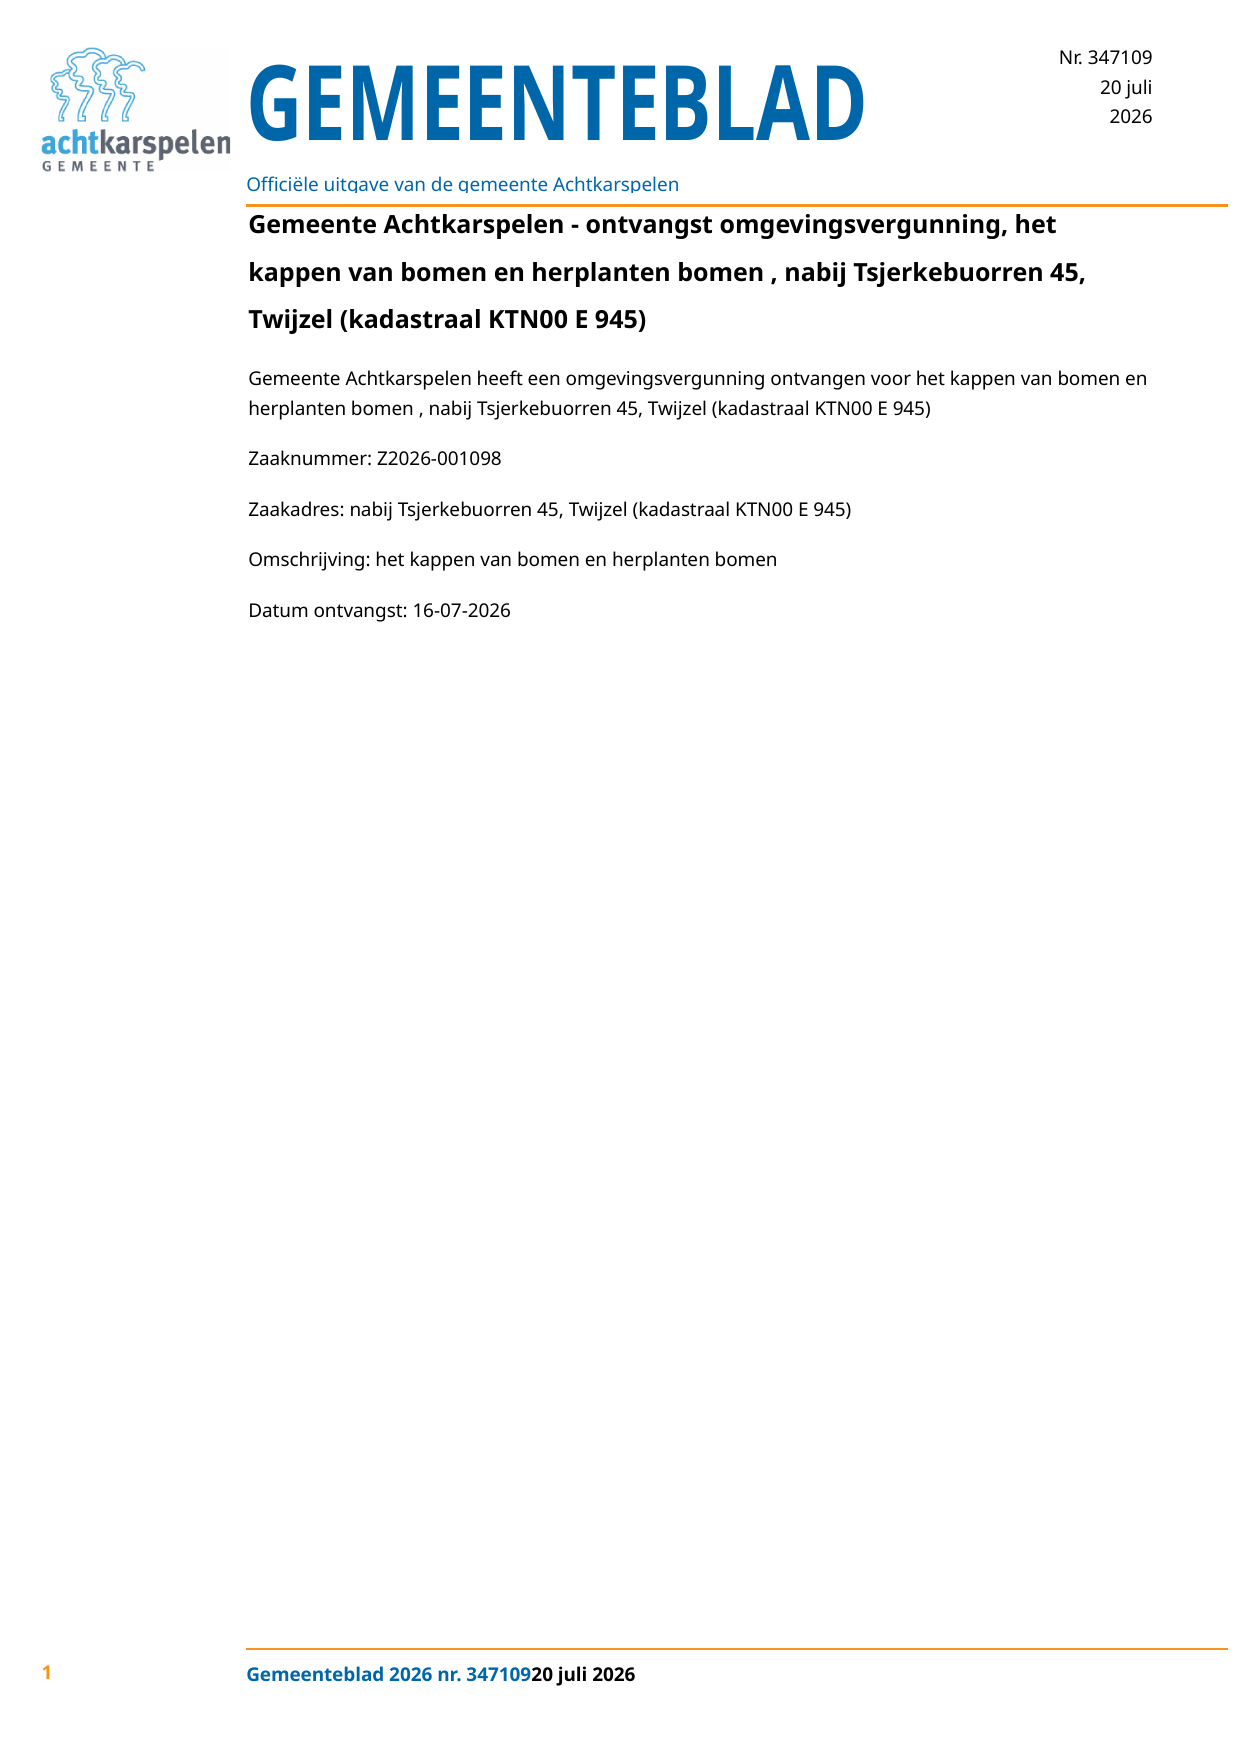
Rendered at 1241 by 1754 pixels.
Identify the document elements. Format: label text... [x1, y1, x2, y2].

text Gemeente Achtkarspelen - ontvangst omgevingsvergunning, het kappen van bomen en herplanten bomen , nabij Tsjerkebuorren 45, Twijzel (kadastraal KTN00 E 945) [248, 207, 1152, 336]
text Zaaknummer: Z2026-001098 [248, 446, 1152, 471]
text Datum ontvangst: 16-07-2026 [248, 597, 1152, 622]
text Omschrijving: het kappen van bomen en herplanten bomen [248, 546, 1152, 572]
text Gemeente Achtkarspelen heeft een omgevingsvergunning ontvangen voor het kappen van bomen en herplanten bomen , nabij Tsjerkebuorren 45, Twijzel (kadastraal KTN00 E 945) [248, 366, 1152, 421]
text Zaakadres: nabij Tsjerkebuorren 45, Twijzel (kadastraal KTN00 E 945) [248, 496, 1152, 522]
picture [41, 47, 231, 172]
